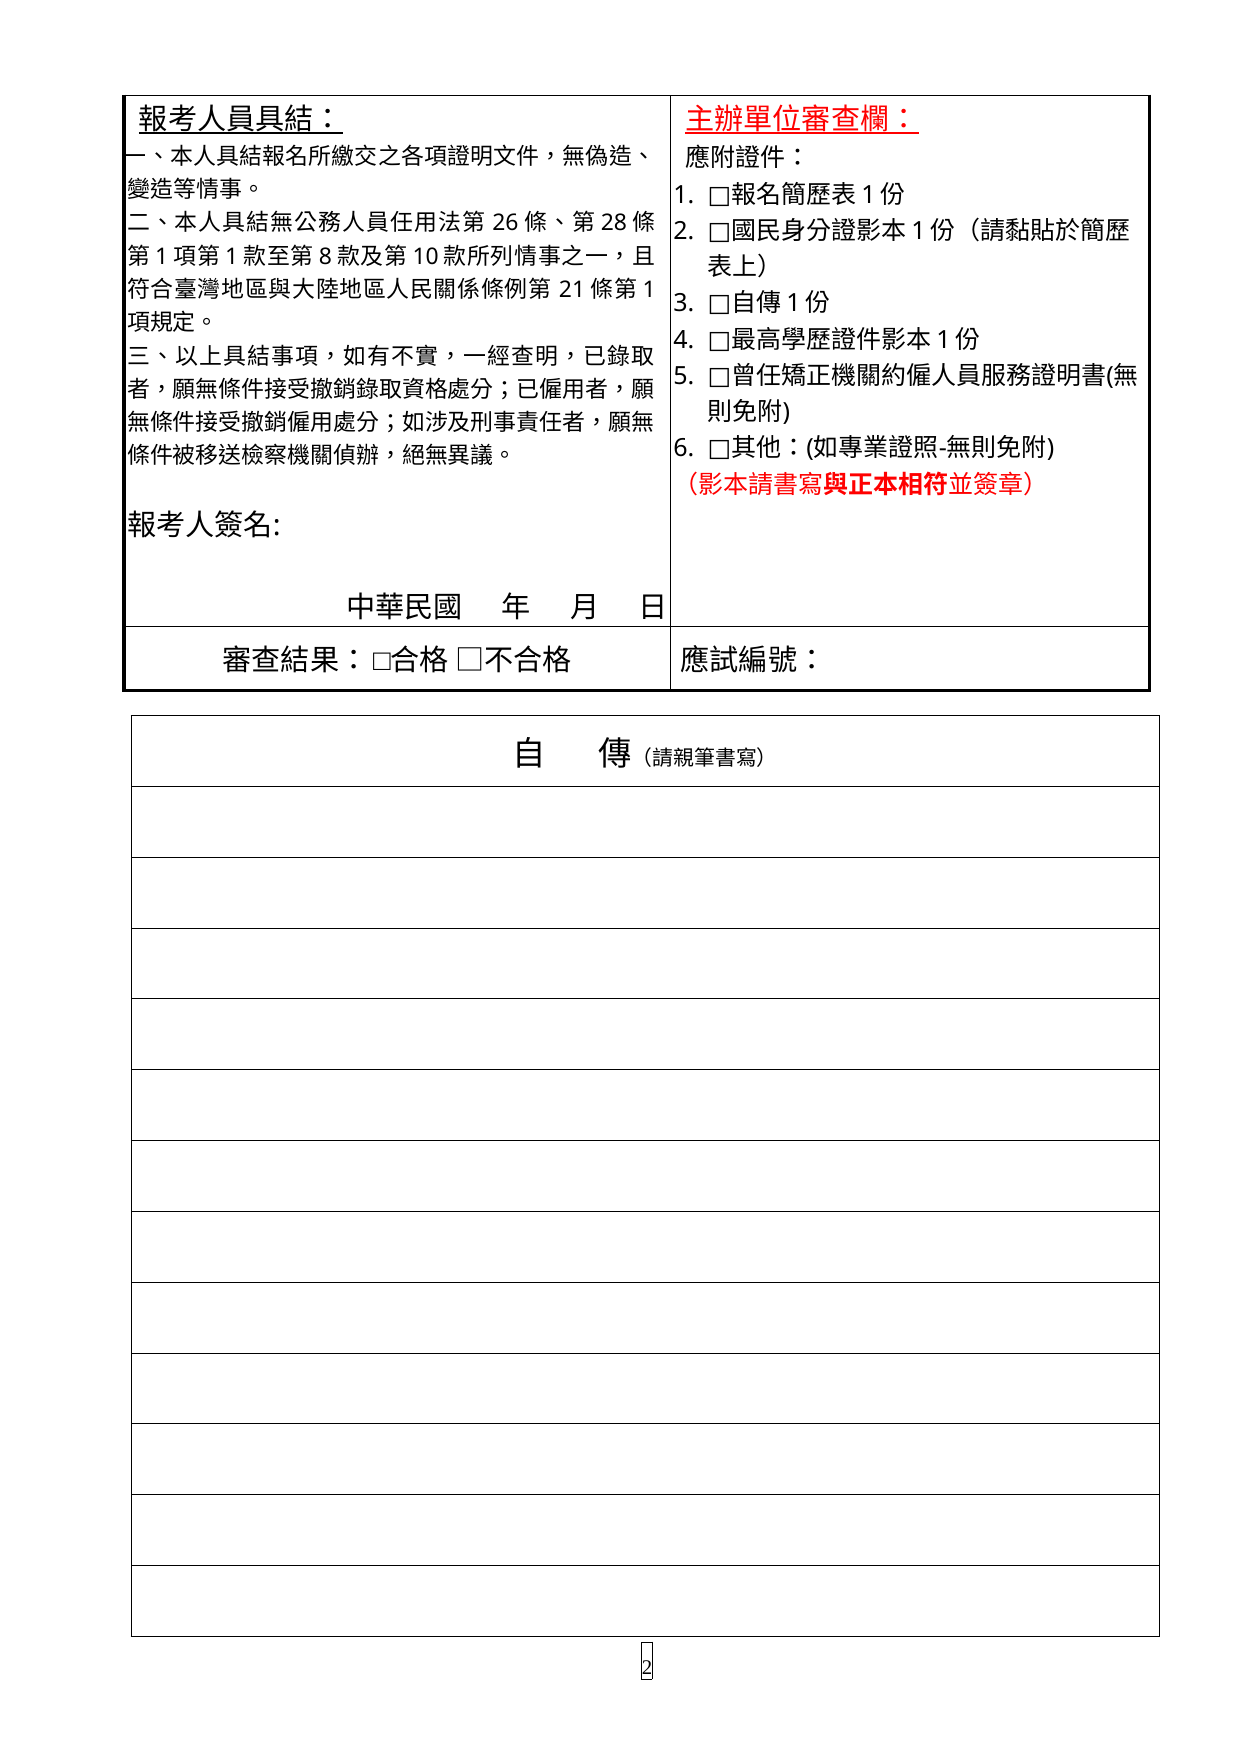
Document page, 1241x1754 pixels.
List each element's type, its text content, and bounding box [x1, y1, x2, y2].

table_cell [132, 787, 1159, 857]
table_cell [132, 929, 1159, 998]
table_header 自 傳（請親筆書寫） [132, 716, 1159, 786]
table_cell [132, 1495, 1159, 1565]
table_cell 主辦單位審查欄： 應附證件： □報名簡歷表1份 □國民身分證影本1份（請黏貼於簡歷表上） □自傳1份 □最高學歷證件影本1份 □曾任矯正機關約僱人員服務證明書(無則免附) □其他：(如專業證照-無則免附) （影本請書寫與正本相符並簽章） [671, 96, 1148, 626]
table_cell 報考人員具結： 一、本人具結報名所繳交之各項證明文件，無偽造、變造等情事。 二、本人具結無公務人員任用法第26條、第28條第1項第1款至第8款及第10款所列情事之一，且符合臺灣地區與大陸地區人民關係條例第21條第1項規定。 三、以上具結事項，如有不實，一經查明，已錄取者，願無條件接受撤銷錄取資格處分；已僱用者，願無條件接受撤銷僱用處分；如涉及刑事責任者，願無條件被移送檢察機關偵辦，絕無異議。 報考人簽名: 中華民國 年 月 日 [126, 96, 670, 626]
table_cell [132, 1141, 1159, 1211]
table_cell [132, 1283, 1159, 1352]
table_cell [132, 858, 1159, 927]
table_cell [132, 999, 1159, 1069]
table_cell [132, 1212, 1159, 1282]
table_cell 應試編號： [671, 627, 1148, 689]
table_cell [132, 1354, 1159, 1423]
table_cell [132, 1566, 1159, 1636]
table_cell 審查結果： □合格 □不合格 [126, 627, 670, 689]
table_cell [132, 1070, 1159, 1140]
table_cell [132, 1424, 1159, 1494]
